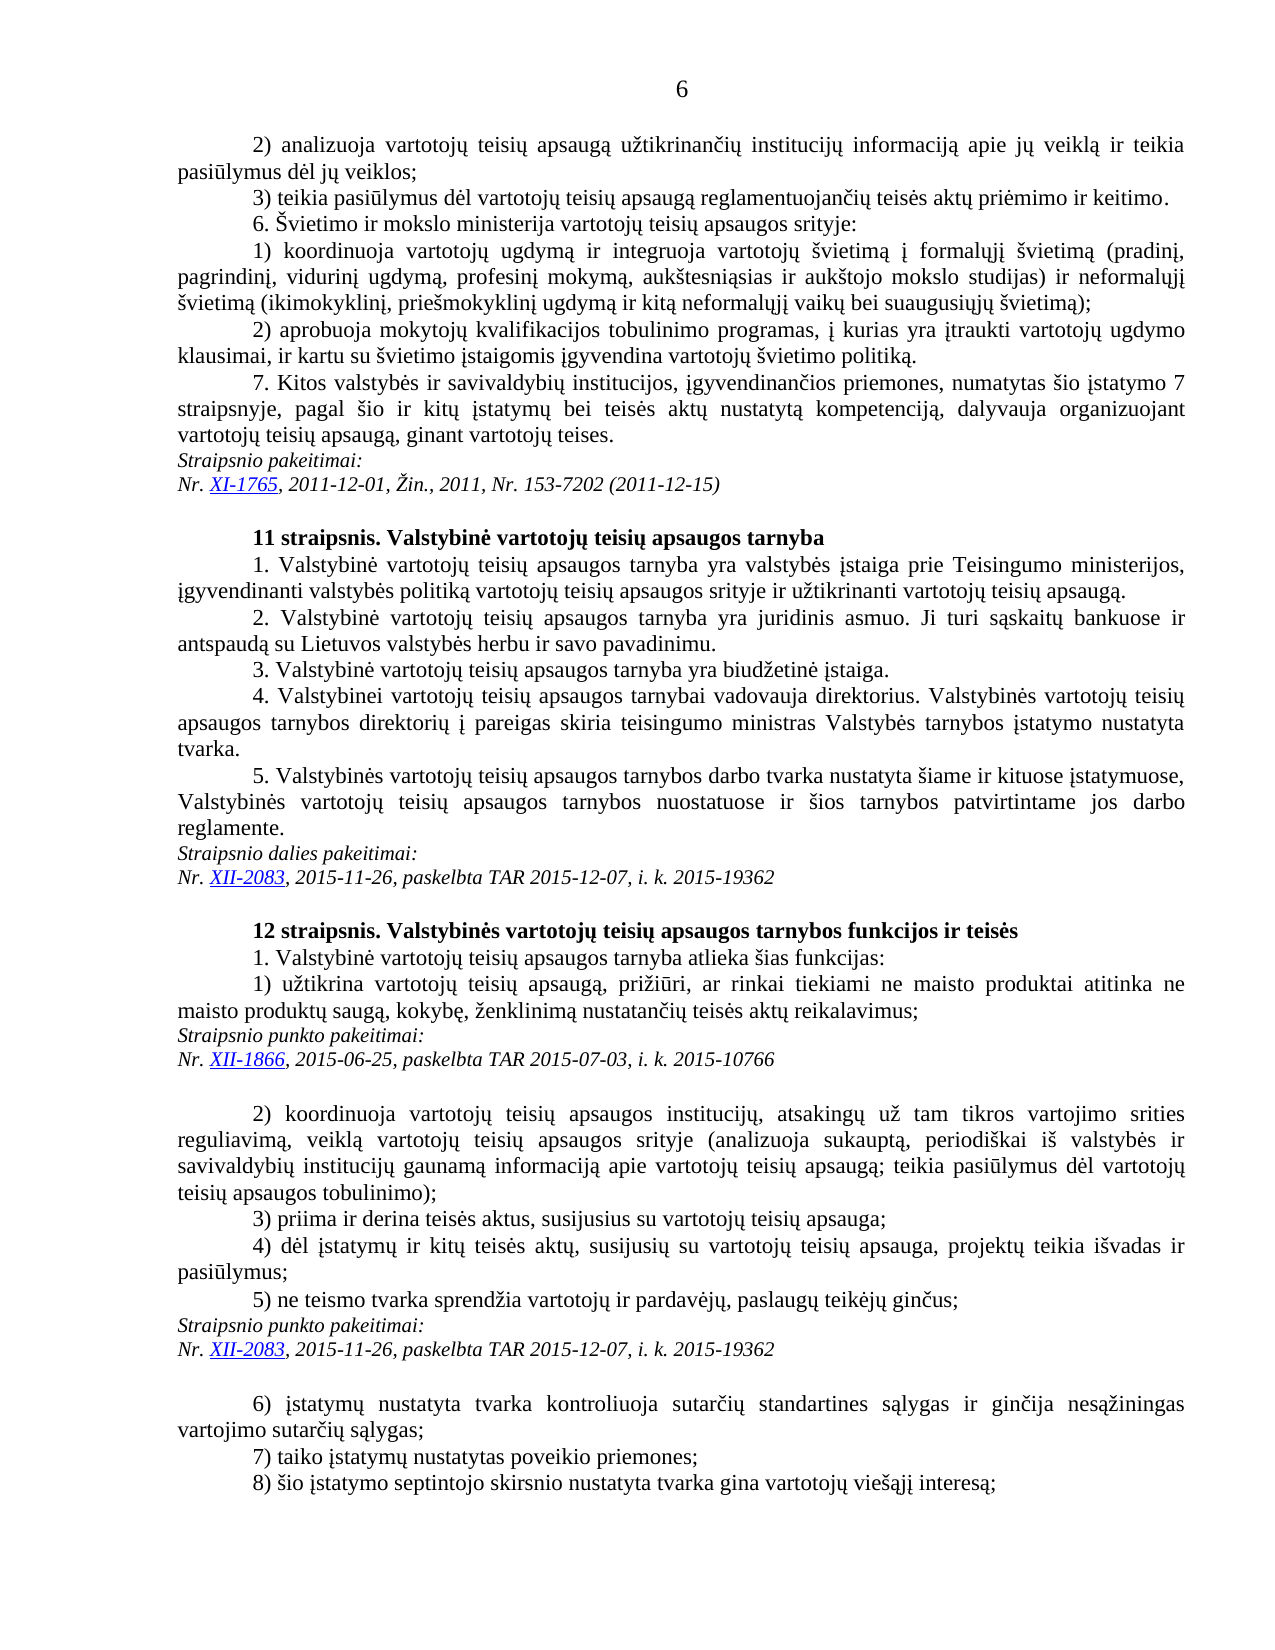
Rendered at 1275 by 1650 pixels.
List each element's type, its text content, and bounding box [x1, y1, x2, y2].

text 3. Valstybinė vartotojų teisių apsaugos tarnyba yra biudžetinė įstaiga. [177, 656, 1186, 683]
text Nr. XII-1866, 2015-06-25, paskelbta TAR 2015-07-03, i. k. 2015-10766 [177, 1047, 1186, 1071]
text 4) dėl įstatymų ir kitų teisės aktų, susijusių su vartotojų teisių apsauga, projektų teikia išvadas ir pasiūlymus; [177, 1232, 1186, 1284]
text 12 straipsnis. Valstybinės vartotojų teisių apsaugos tarnybos funkcijos ir teisės [252, 918, 1186, 944]
text Straipsnio dalies pakeitimai: [177, 841, 1186, 865]
text 1) užtikrina vartotojų teisių apsaugą, prižiūri, ar rinkai tiekiami ne maisto produktai atitinka ne maisto produktų saugą, kokybę, ženklinimą nustatančių teisės aktų reikalavimus; [177, 970, 1186, 1023]
text 2) analizuoja vartotojų teisių apsaugą užtikrinančių institucijų informaciją apie jų veiklą ir teikia pasiūlymus dėl jų veiklos; [177, 131, 1186, 184]
text 11 straipsnis. Valstybinė vartotojų teisių apsaugos tarnyba [177, 524, 1186, 551]
text 1) koordinuoja vartotojų ugdymą ir integruoja vartotojų švietimą į formalųjį švietimą (pradinį, pagrindinį, vidurinį ugdymą, profesinį mokymą, aukštesniąsias ir aukštojo mokslo studijas) ir neformalųjį švietimą (ikimokyklinį, priešmokyklinį ugdymą ir kitą neformalųjį vaikų bei suaugusiųjų švietimą); [177, 237, 1186, 316]
text Straipsnio punkto pakeitimai: [177, 1313, 1186, 1337]
text 8) šio įstatymo septintojo skirsnio nustatyta tvarka gina vartotojų viešąjį interesą; [177, 1469, 1186, 1495]
text 6) įstatymų nustatyta tvarka kontroliuoja sutarčių standartines sąlygas ir ginčija nesąžiningas vartojimo sutarčių sąlygas; [177, 1390, 1186, 1443]
text 1. Valstybinė vartotojų teisių apsaugos tarnyba yra valstybės įstaiga prie Teisingumo ministerijos, įgyvendinanti valstybės politiką vartotojų teisių apsaugos srityje ir užtikrinanti vartotojų teisių apsaugą. [177, 551, 1186, 603]
text Straipsnio punkto pakeitimai: [177, 1023, 1186, 1047]
text 6. Švietimo ir mokslo ministerija vartotojų teisių apsaugos srityje: [177, 210, 1186, 237]
text Nr. XII-2083, 2015-11-26, paskelbta TAR 2015-12-07, i. k. 2015-19362 [177, 865, 1186, 889]
text Straipsnio pakeitimai: [177, 448, 1186, 472]
text 3) teikia pasiūlymus dėl vartotojų teisių apsaugą reglamentuojančių teisės aktų priėmimo ir keitimo. [177, 184, 1186, 210]
text 5) ne teismo tvarka sprendžia vartotojų ir pardavėjų, paslaugų teikėjų ginčus; [177, 1284, 1186, 1313]
text 1. Valstybinė vartotojų teisių apsaugos tarnyba atlieka šias funkcijas: [177, 944, 1186, 970]
text 5. Valstybinės vartotojų teisių apsaugos tarnybos darbo tvarka nustatyta šiame ir kituose įstatymuose, Valstybinės vartotojų teisių apsaugos tarnybos nuostatuose ir šios tarnybos patvirtintame jos darbo reglamente. [177, 762, 1186, 841]
text 7. Kitos valstybės ir savivaldybių institucijos, įgyvendinančios priemones, numatytas šio įstatymo 7 straipsnyje, pagal šio ir kitų įstatymų bei teisės aktų nustatytą kompetenciją, dalyvauja organizuojant vartotojų teisių apsaugą, ginant vartotojų teises. [177, 368, 1186, 448]
text Nr. XI-1765, 2011-12-01, Žin., 2011, Nr. 153-7202 (2011-12-15) [177, 472, 1186, 496]
text 7) taiko įstatymų nustatytas poveikio priemones; [177, 1443, 1186, 1469]
text Nr. XII-2083, 2015-11-26, paskelbta TAR 2015-12-07, i. k. 2015-19362 [177, 1337, 1186, 1361]
text 2. Valstybinė vartotojų teisių apsaugos tarnyba yra juridinis asmuo. Ji turi sąskaitų bankuose ir antspaudą su Lietuvos valstybės herbu ir savo pavadinimu. [177, 603, 1186, 656]
text 4. Valstybinei vartotojų teisių apsaugos tarnybai vadovauja direktorius. Valstybinės vartotojų teisių apsaugos tarnybos direktorių į pareigas skiria teisingumo ministras Valstybės tarnybos įstatymo nustatyta tvarka. [177, 683, 1186, 762]
text 2) koordinuoja vartotojų teisių apsaugos institucijų, atsakingų už tam tikros vartojimo srities reguliavimą, veiklą vartotojų teisių apsaugos srityje (analizuoja sukauptą, periodiškai iš valstybės ir savivaldybių institucijų gaunamą informaciją apie vartotojų teisių apsaugą; teikia pasiūlymus dėl vartotojų teisių apsaugos tobulinimo); [177, 1100, 1186, 1205]
text 2) aprobuoja mokytojų kvalifikacijos tobulinimo programas, į kurias yra įtraukti vartotojų ugdymo klausimai, ir kartu su švietimo įstaigomis įgyvendina vartotojų švietimo politiką. [177, 316, 1186, 368]
text 3) priima ir derina teisės aktus, susijusius su vartotojų teisių apsauga; [177, 1205, 1186, 1232]
